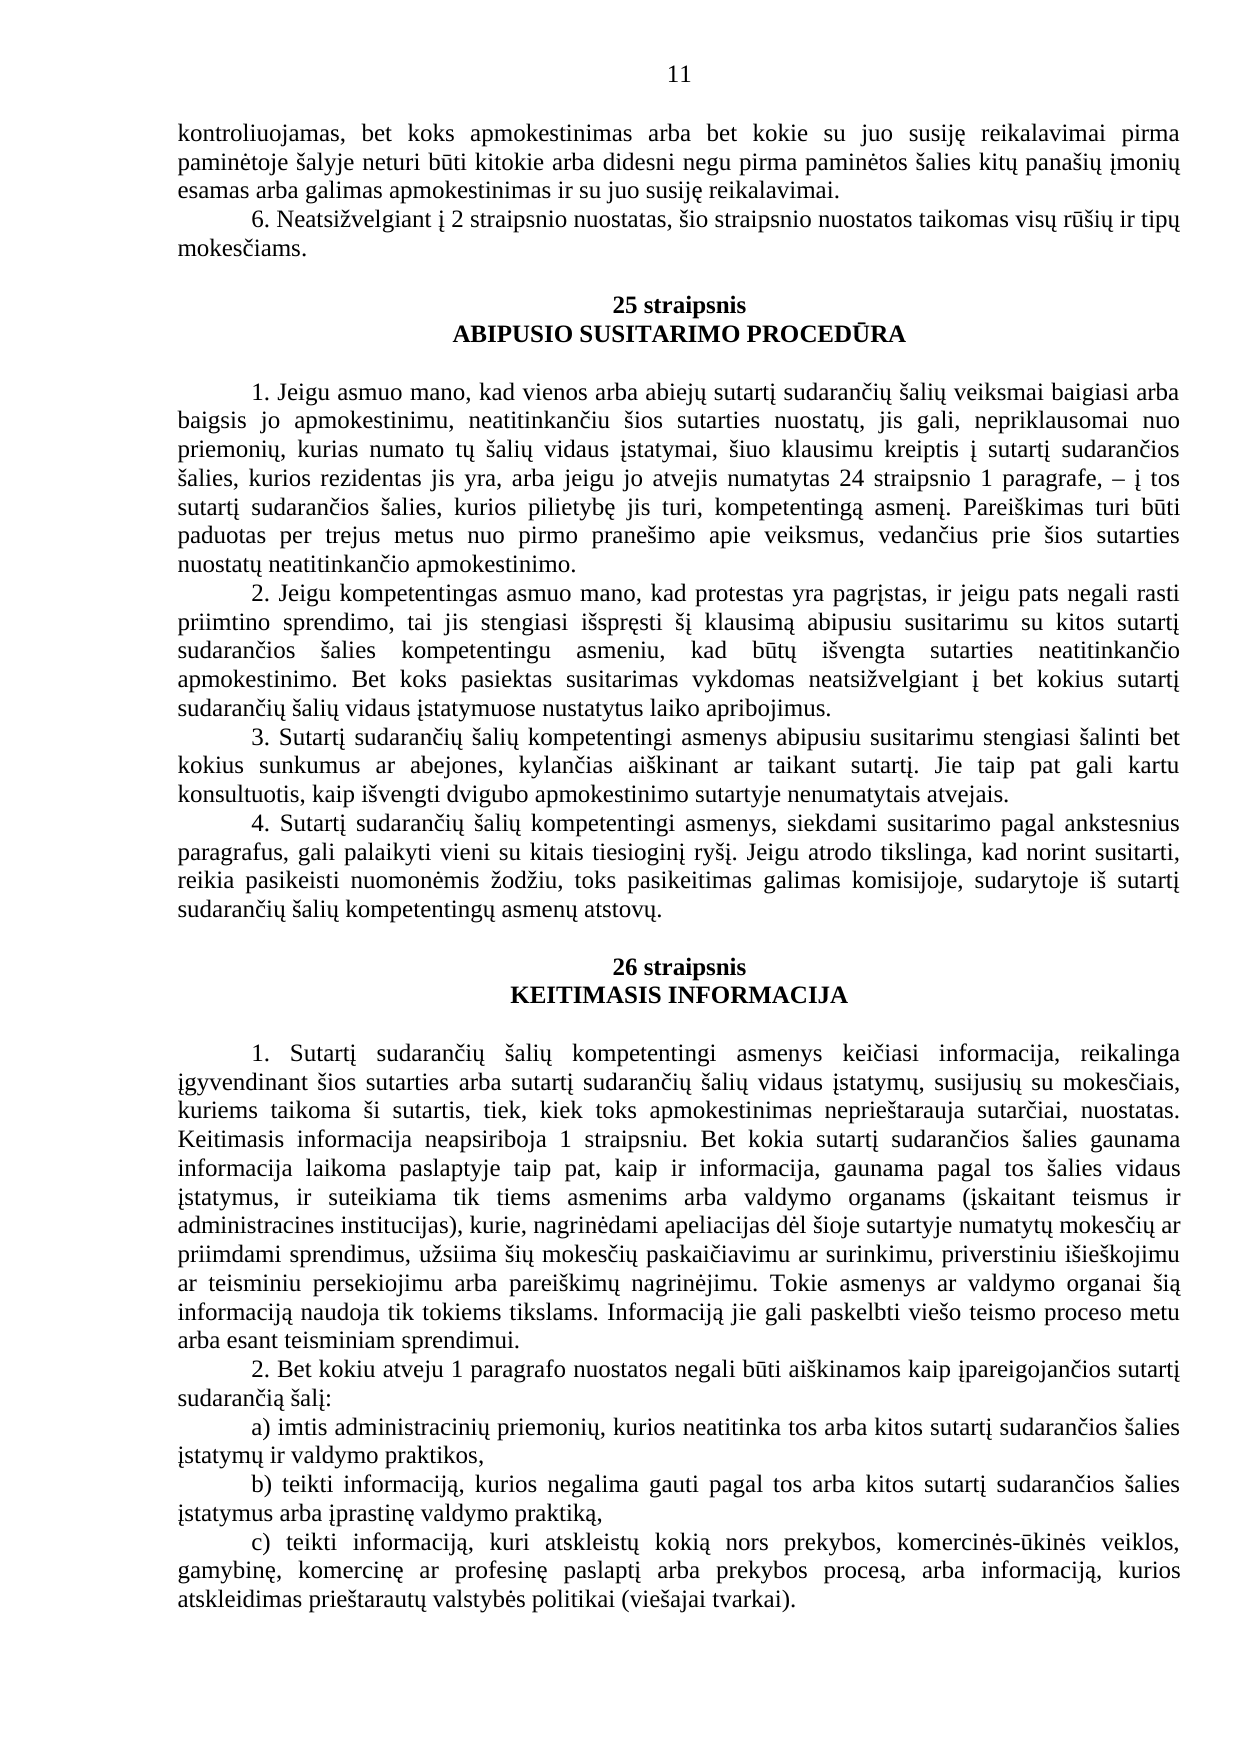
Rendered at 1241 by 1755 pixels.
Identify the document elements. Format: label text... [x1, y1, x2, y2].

text 6. Neatsižvelgiant į 2 straipsnio nuostatas, šio straipsnio nuostatos taikomas visų rūšių ir tipų mokesčiams. [177, 204, 1181, 262]
text 1. Jeigu asmuo mano, kad vienos arba abiejų sutartį sudarančių šalių veiksmai baigiasi arba baigsis jo apmokestinimu, neatitinkančiu šios sutarties nuostatų, jis gali, nepriklausomai nuo priemonių, kurias numato tų šalių vidaus įstatymai, šiuo klausimu kreiptis į sutartį sudarančios šalies, kurios rezidentas jis yra, arba jeigu jo atvejis numatytas 24 straipsnio 1 paragrafe, – į tos sutartį sudarančios šalies, kurios pilietybę jis turi, kompetentingą asmenį. Pareiškimas turi būti paduotas per trejus metus nuo pirmo pranešimo apie veiksmus, vedančius prie šios sutarties nuostatų neatitinkančio apmokestinimo. [177, 377, 1181, 578]
text 1. Sutartį sudarančių šalių kompetentingi asmenys keičiasi informacija, reikalinga įgyvendinant šios sutarties arba sutartį sudarančių šalių vidaus įstatymų, susijusių su mokesčiais, kuriems taikoma ši sutartis, tiek, kiek toks apmokestinimas neprieštarauja sutarčiai, nuostatas. Keitimasis informacija neapsiriboja 1 straipsniu. Bet kokia sutartį sudarančios šalies gaunama informacija laikoma paslaptyje taip pat, kaip ir informacija, gaunama pagal tos šalies vidaus įstatymus, ir suteikiama tik tiems asmenims arba valdymo organams (įskaitant teismus ir administracines institucijas), kurie, nagrinėdami apeliacijas dėl šioje sutartyje numatytų mokesčių ar priimdami sprendimus, užsiima šių mokesčių paskaičiavimu ar surinkimu, priverstiniu išieškojimu ar teisminiu persekiojimu arba pareiškimų nagrinėjimu. Tokie asmenys ar valdymo organai šią informaciją naudoja tik tokiems tikslams. Informaciją jie gali paskelbti viešo teismo proceso metu arba esant teisminiam sprendimui. [177, 1038, 1181, 1354]
text 2. Jeigu kompetentingas asmuo mano, kad protestas yra pagrįstas, ir jeigu pats negali rasti priimtino sprendimo, tai jis stengiasi išspręsti šį klausimą abipusiu susitarimu su kitos sutartį sudarančios šalies kompetentingu asmeniu, kad būtų išvengta sutarties neatitinkančio apmokestinimo. Bet koks pasiektas susitarimas vykdomas neatsižvelgiant į bet kokius sutartį sudarančių šalių vidaus įstatymuose nustatytus laiko apribojimus. [177, 578, 1181, 722]
text 3. Sutartį sudarančių šalių kompetentingi asmenys abipusiu susitarimu stengiasi šalinti bet kokius sunkumus ar abejones, kylančias aiškinant ar taikant sutartį. Jie taip pat gali kartu konsultuotis, kaip išvengti dvigubo apmokestinimo sutartyje nenumatytais atvejais. [177, 722, 1181, 808]
text 4. Sutartį sudarančių šalių kompetentingi asmenys, siekdami susitarimo pagal ankstesnius paragrafus, gali palaikyti vieni su kitais tiesioginį ryšį. Jeigu atrodo tikslinga, kad norint susitarti, reikia pasikeisti nuomonėmis žodžiu, toks pasikeitimas galimas komisijoje, sudarytoje iš sutartį sudarančių šalių kompetentingų asmenų atstovų. [177, 808, 1181, 923]
text b) teikti informaciją, kurios negalima gauti pagal tos arba kitos sutartį sudarančios šalies įstatymus arba įprastinę valdymo praktiką, [177, 1469, 1181, 1527]
text KEITIMASIS INFORMACIJA [177, 981, 1181, 1009]
text ABIPUSIO SUSITARIMO PROCEDŪRA [177, 319, 1181, 348]
text c) teikti informaciją, kuri atskleistų kokią nors prekybos, komercinės-ūkinės veiklos, gamybinę, komercinę ar profesinę paslaptį arba prekybos procesą, arba informaciją, kurios atskleidimas prieštarautų valstybės politikai (viešajai tvarkai). [177, 1527, 1181, 1613]
text kontroliuojamas, bet koks apmokestinimas arba bet kokie su juo susiję reikalavimai pirma paminėtoje šalyje neturi būti kitokie arba didesni negu pirma paminėtos šalies kitų panašių įmonių esamas arba galimas apmokestinimas ir su juo susiję reikalavimai. [177, 118, 1181, 204]
text 26 straipsnis [177, 952, 1181, 981]
text 25 straipsnis [177, 291, 1181, 319]
text a) imtis administracinių priemonių, kurios neatitinka tos arba kitos sutartį sudarančios šalies įstatymų ir valdymo praktikos, [177, 1412, 1181, 1469]
text 2. Bet kokiu atveju 1 paragrafo nuostatos negali būti aiškinamos kaip įpareigojančios sutartį sudarančią šalį: [177, 1354, 1181, 1412]
